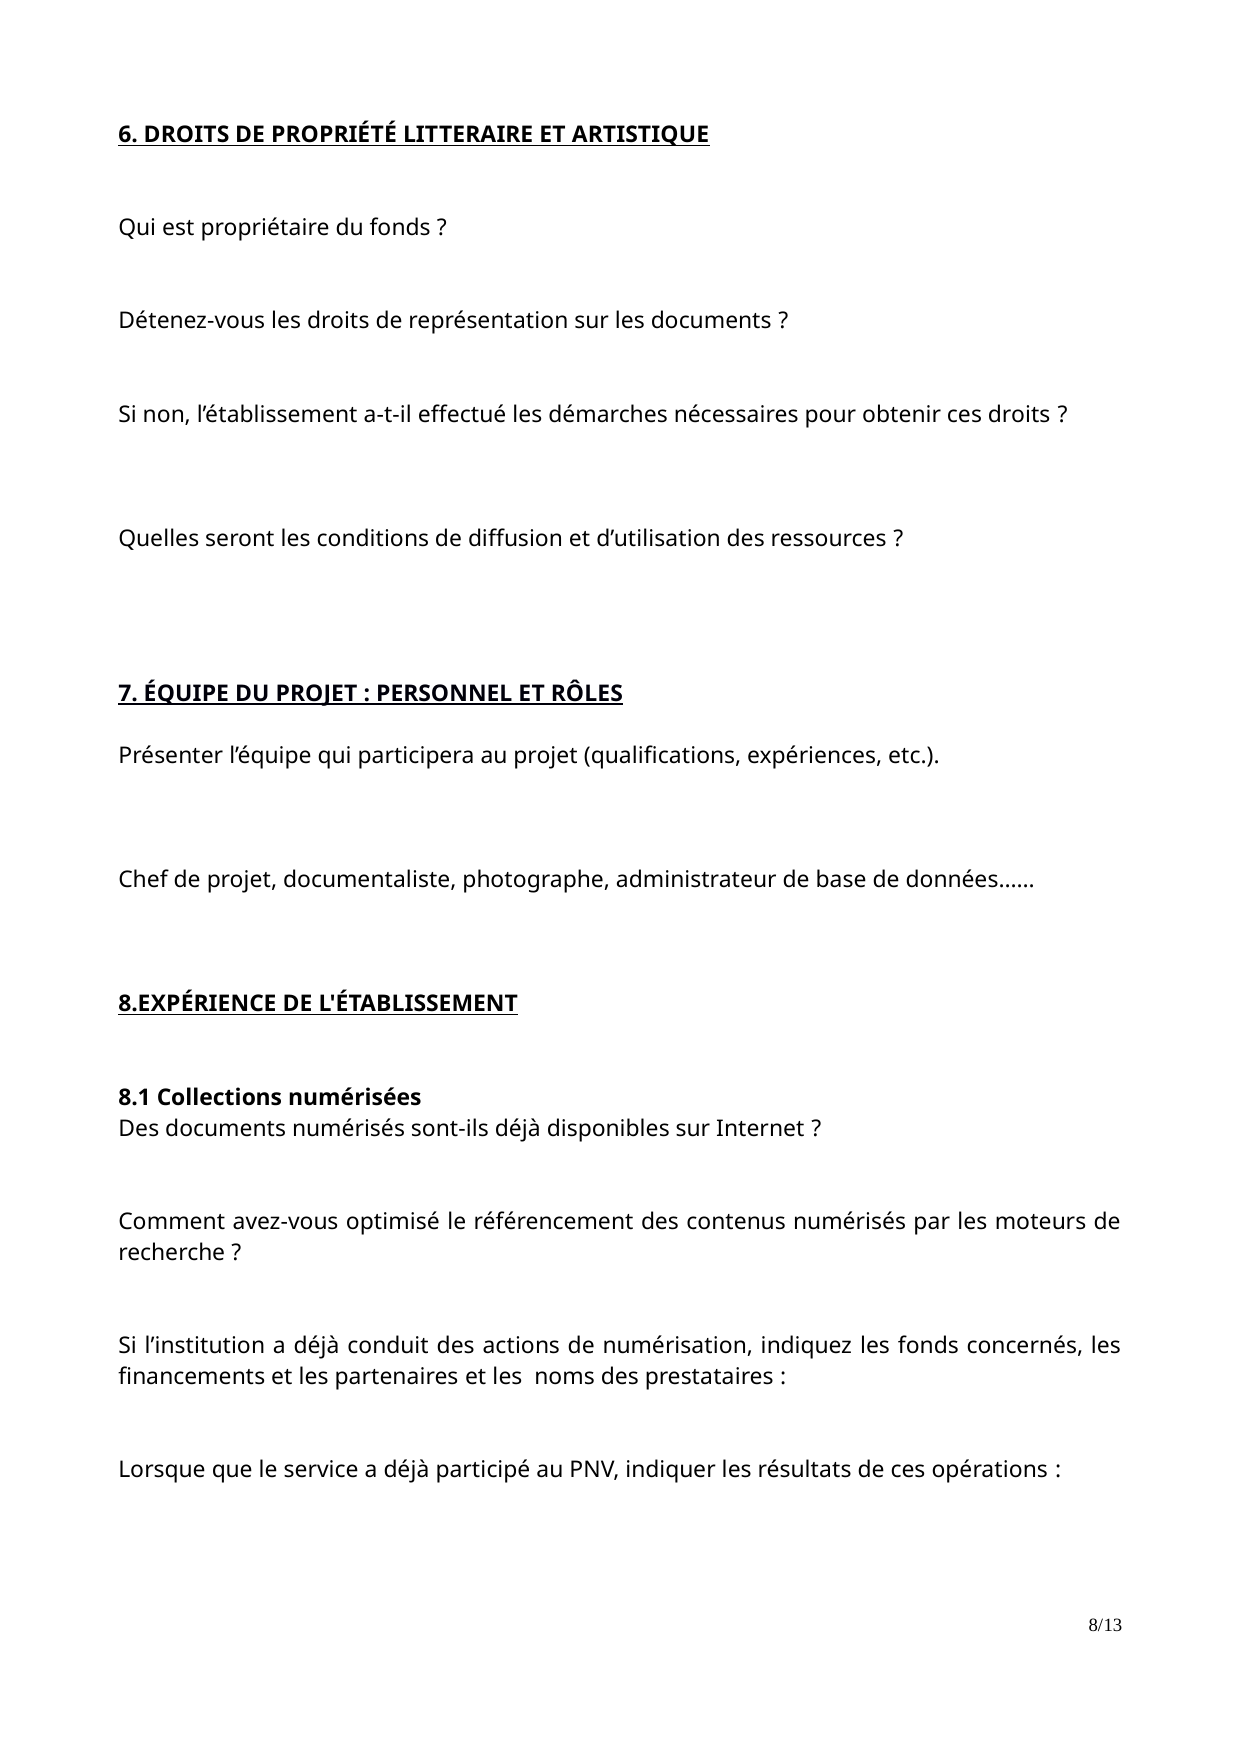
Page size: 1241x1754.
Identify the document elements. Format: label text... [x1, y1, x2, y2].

subtitle 8.1 Collections numérisées [118, 1080, 1122, 1111]
text 7. ÉQUIPE DU PROJET : PERSONNEL ET RÔLES [118, 677, 1122, 708]
subtitle Détenez-vous les droits de représentation sur les documents ? [118, 304, 1122, 335]
subtitle Quelles seront les conditions de diffusion et d’utilisation des ressources ? [118, 522, 1122, 553]
subtitle Des documents numérisés sont-ils déjà disponibles sur Internet ? [118, 1111, 1122, 1142]
text 6. DROITS DE PROPRIÉTÉ LITTERAIRE ET ARTISTIQUE [118, 118, 1122, 149]
text Comment avez-vous optimisé le référencement des contenus numérisés par les moteurs de recherche ? [118, 1204, 1122, 1267]
text Présenter l’équipe qui participera au projet (qualifications, expériences, etc.). [118, 739, 1122, 770]
text 8.EXPÉRIENCE DE L'ÉTABLISSEMENT [118, 987, 1122, 1018]
text Lorsque que le service a déjà participé au PNV, indiquer les résultats de ces opérations : [118, 1453, 1122, 1484]
text Chef de projet, documentaliste, photographe, administrateur de base de données…… [118, 863, 1122, 894]
subtitle Qui est propriétaire du fonds ? [118, 211, 1122, 242]
subtitle Si non, l’établissement a-t-il effectué les démarches nécessaires pour obtenir ces droits ? [118, 397, 1122, 428]
subtitle Si l’institution a déjà conduit des actions de numérisation, indiquez les fonds concernés, les financements et les partenaires et les noms des prestataires : [118, 1329, 1122, 1391]
